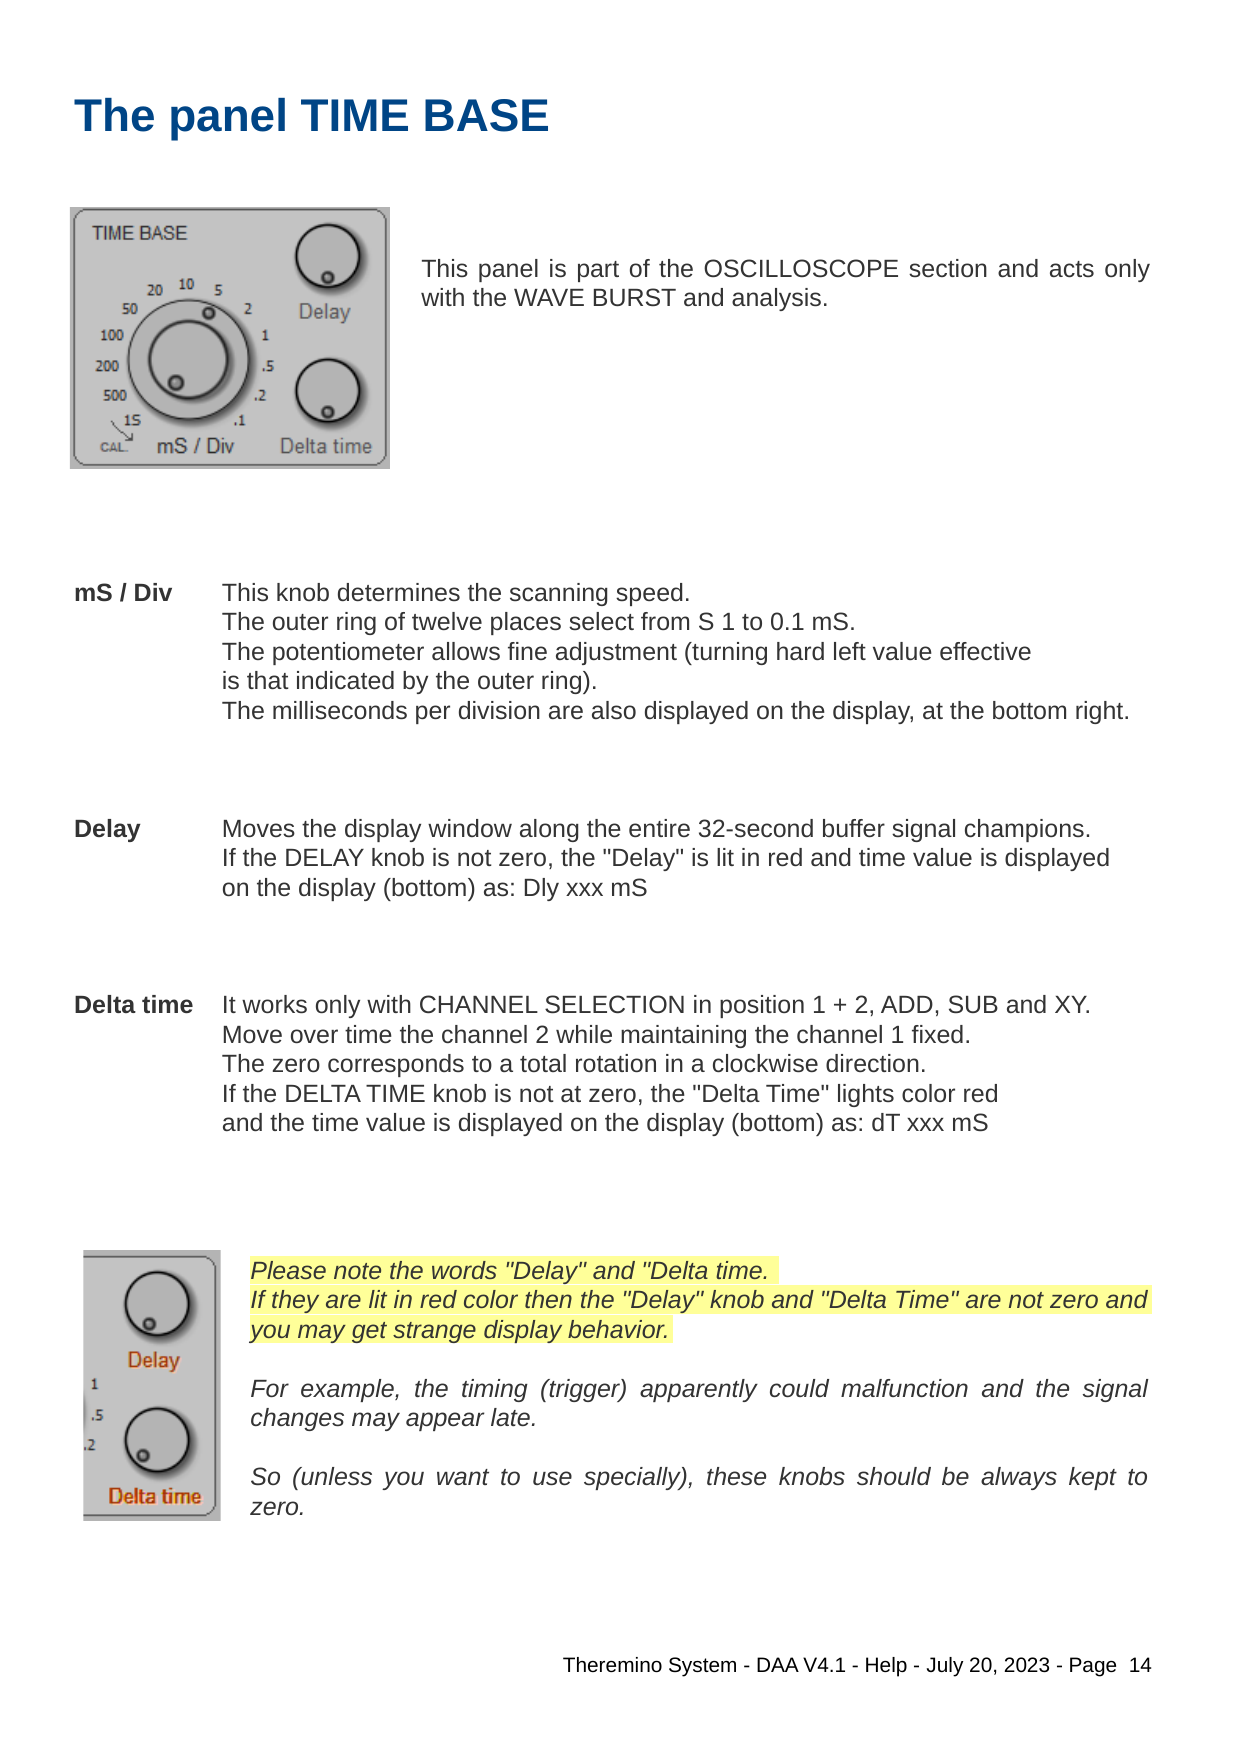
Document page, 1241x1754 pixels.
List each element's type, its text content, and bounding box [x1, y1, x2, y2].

text So (unless you want to use specially), these knobs should be always kept to zero. [221, 1462, 1152, 1521]
text Delay Moves the display window along the entire 32-second buffer signal champions. If the DELAY knob is not zero, the "Delay" is lit in red and time value is displayed on the display (bottom) as: Dly xxx mS [74, 813, 1152, 902]
picture [83, 1250, 221, 1521]
text Please note the words "Delay" and "Delta time. If they are lit in red color then the "Delay" knob and "Delta Time" are not zero and you may get strange display behavior. [221, 1256, 1152, 1344]
picture [69, 207, 390, 469]
subtitle The panel TIME BASE [74, 89, 1152, 141]
text This panel is part of the OSCILLOSCOPE section and acts only with the WAVE BURST and analysis. [391, 253, 1152, 312]
text mS / Div This knob determines the scanning speed. The outer ring of twelve places select from S 1 to 0.1 mS. The potentiometer allows fine adjustment (turning hard left value effective is that indicated by the outer ring). The milliseconds per division are also displayed on the display, at the bottom right. [74, 578, 1152, 784]
text For example, the timing (trigger) apparently could malfunction and the signal changes may appear late. [221, 1374, 1152, 1433]
text Delta time It works only with CHANNEL SELECTION in position 1 + 2, ADD, SUB and XY. Move over time the channel 2 while maintaining the channel 1 fixed. The zero corresponds to a total rotation in a clockwise direction. If the DELTA TIME knob is not at zero, the "Delta Time" lights color red and the time value is displayed on the display (bottom) as: dT xxx mS [74, 990, 1152, 1167]
